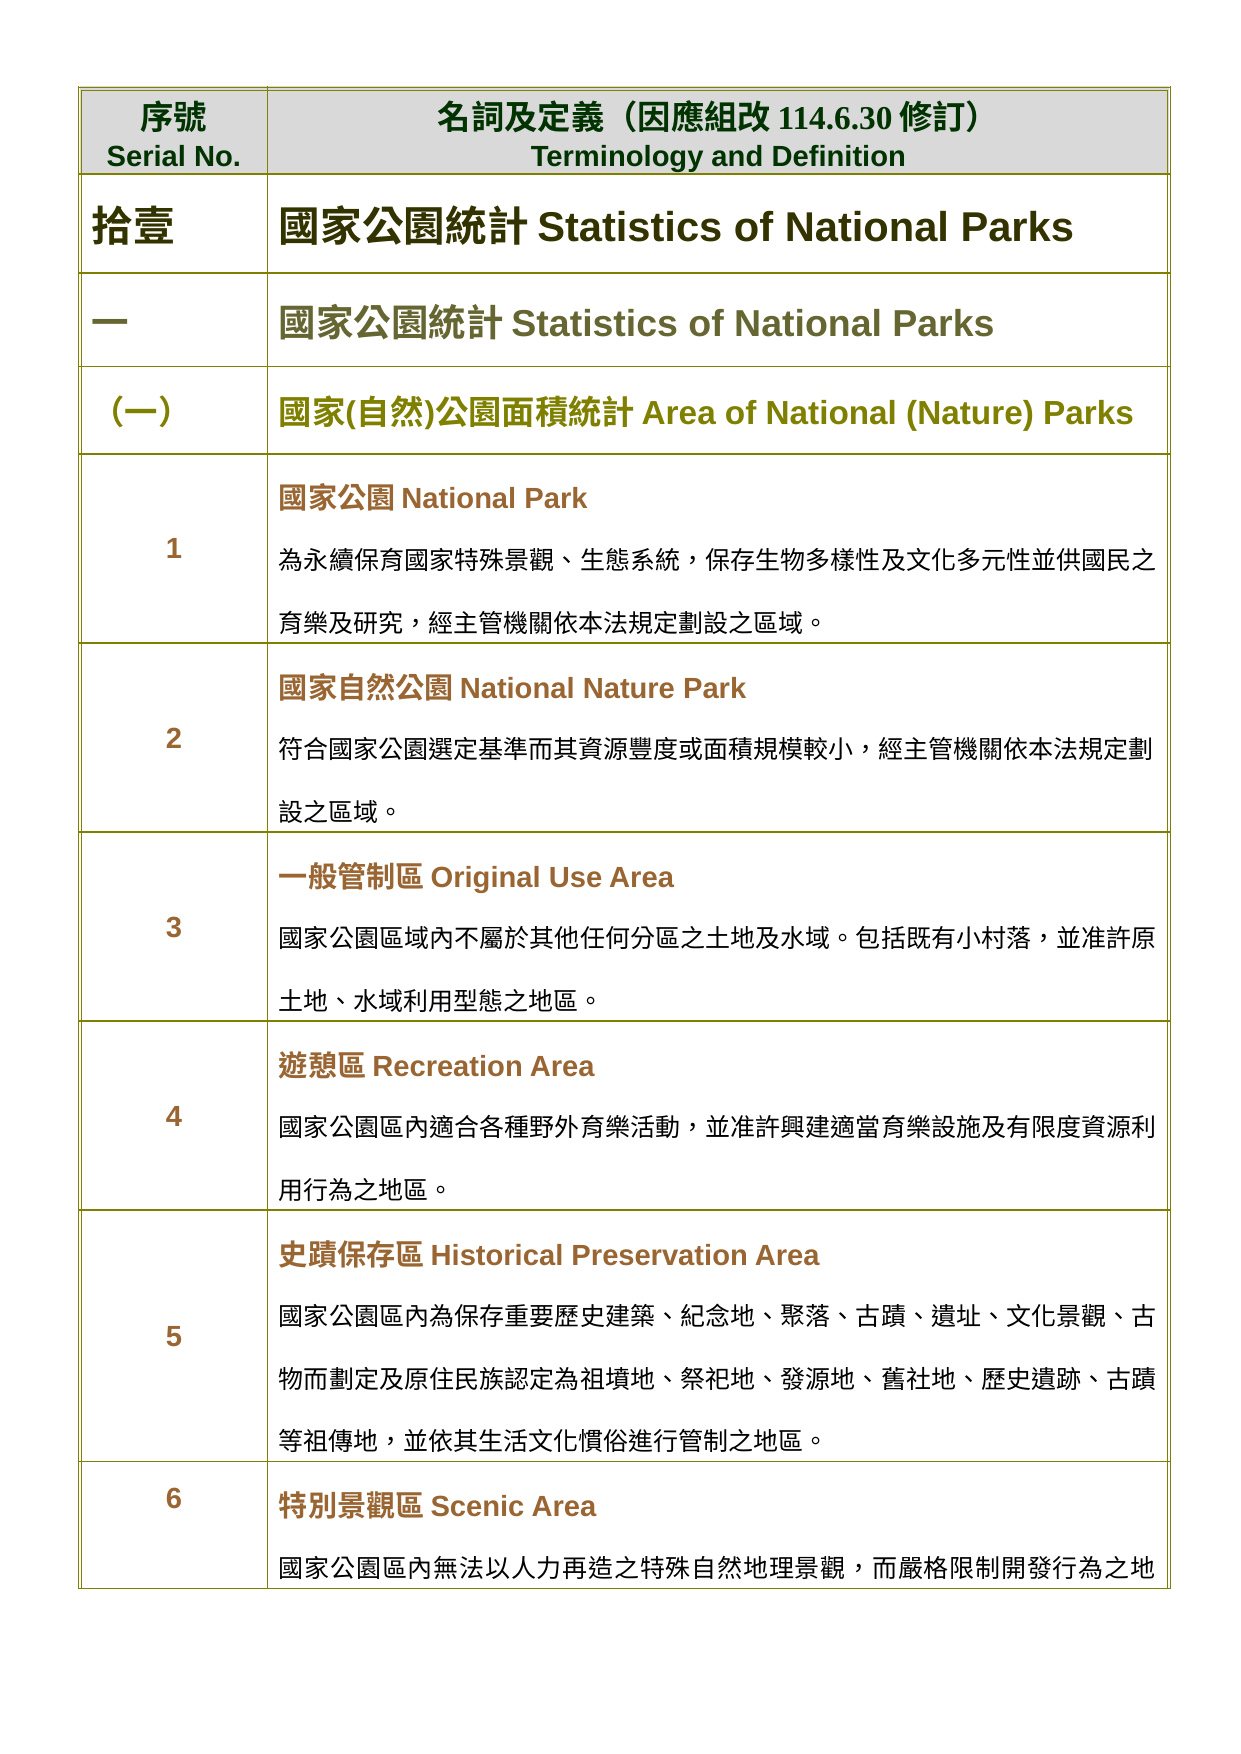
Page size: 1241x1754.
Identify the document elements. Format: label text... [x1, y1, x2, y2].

table_cell 6 [82, 1462, 267, 1587]
table_cell （一） [82, 367, 267, 453]
table_cell 國家公園National Park 為永續保育國家特殊景觀、生態系統，保存生物多樣性及文化多元性並供國民之育樂及研究，經主管機關依本法規定劃設之區域。 [268, 455, 1167, 642]
table_cell 國家公園統計Statistics of National Parks [268, 274, 1167, 366]
table_cell 一 [82, 274, 267, 366]
table_cell 3 [82, 833, 267, 1020]
table_header 名詞及定義（因應組改114.6.30修訂） Terminology and Definition [268, 91, 1167, 173]
table_cell 4 [82, 1022, 267, 1209]
table_cell 國家公園統計Statistics of National Parks [268, 175, 1167, 272]
table_cell 遊憩區Recreation Area 國家公園區內適合各種野外育樂活動，並准許興建適當育樂設施及有限度資源利用行為之地區。 [268, 1022, 1167, 1209]
table_cell 史蹟保存區Historical Preservation Area 國家公園區內為保存重要歷史建築、紀念地、聚落、古蹟、遺址、文化景觀、古物而劃定及原住民族認定為祖墳地、祭祀地、發源地、舊社地、歷史遺跡、古蹟等祖傳地，並依其生活文化慣俗進行管制之地區。 [268, 1211, 1167, 1461]
table_cell 2 [82, 644, 267, 831]
table_cell 5 [82, 1211, 267, 1461]
table_cell 特別景觀區Scenic Area 國家公園區內無法以人力再造之特殊自然地理景觀，而嚴格限制開發行為之地 [268, 1462, 1167, 1587]
table_cell 國家(自然)公園面積統計Area of National (Nature) Parks [268, 367, 1167, 453]
table_cell 一般管制區Original Use Area 國家公園區域內不屬於其他任何分區之土地及水域。包括既有小村落，並准許原土地、水域利用型態之地區。 [268, 833, 1167, 1020]
table_header 序號 Serial No. [82, 91, 267, 173]
table_cell 拾壹 [82, 175, 267, 272]
table_cell 國家自然公園National Nature Park 符合國家公園選定基準而其資源豐度或面積規模較小，經主管機關依本法規定劃設之區域。 [268, 644, 1167, 831]
table_cell 1 [82, 455, 267, 642]
